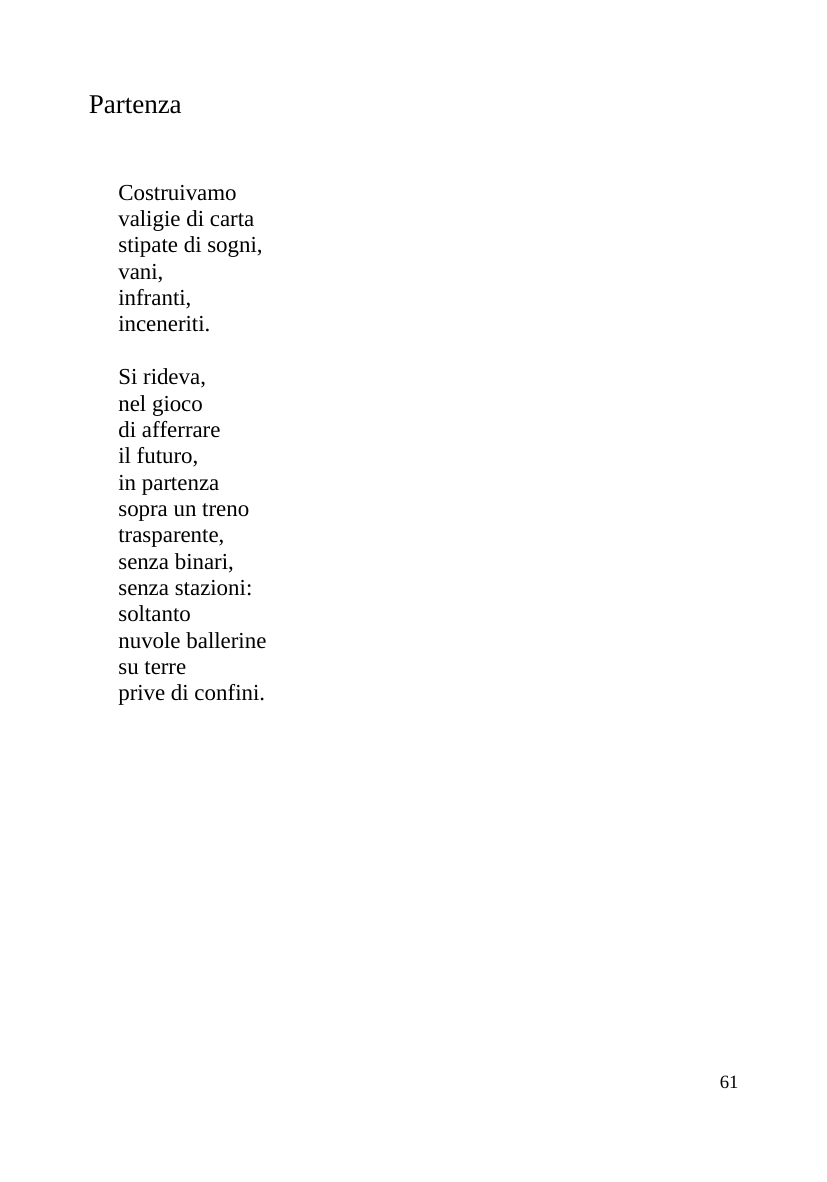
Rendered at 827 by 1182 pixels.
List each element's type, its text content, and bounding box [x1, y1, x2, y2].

text in partenza [118, 469, 738, 495]
text nel gioco [118, 389, 738, 416]
text Partenza [88, 88, 738, 120]
text infranti, [118, 284, 738, 311]
text Si rideva, [118, 363, 738, 389]
text su terre [118, 653, 738, 679]
text soltanto [118, 600, 738, 627]
text senza stazioni: [118, 574, 738, 600]
subtitle Costruivamo [118, 179, 738, 205]
subtitle valigie di carta [118, 205, 738, 231]
text vani, [118, 258, 738, 284]
text inceneriti. [118, 311, 738, 337]
text senza binari, [118, 548, 738, 574]
text prive di confini. [118, 679, 738, 706]
text stipate di sogni, [118, 231, 738, 258]
text il futuro, [118, 442, 738, 469]
text sopra un treno [118, 495, 738, 521]
text trasparente, [118, 521, 738, 548]
text nuvole ballerine [118, 627, 738, 653]
text di afferrare [118, 416, 738, 442]
